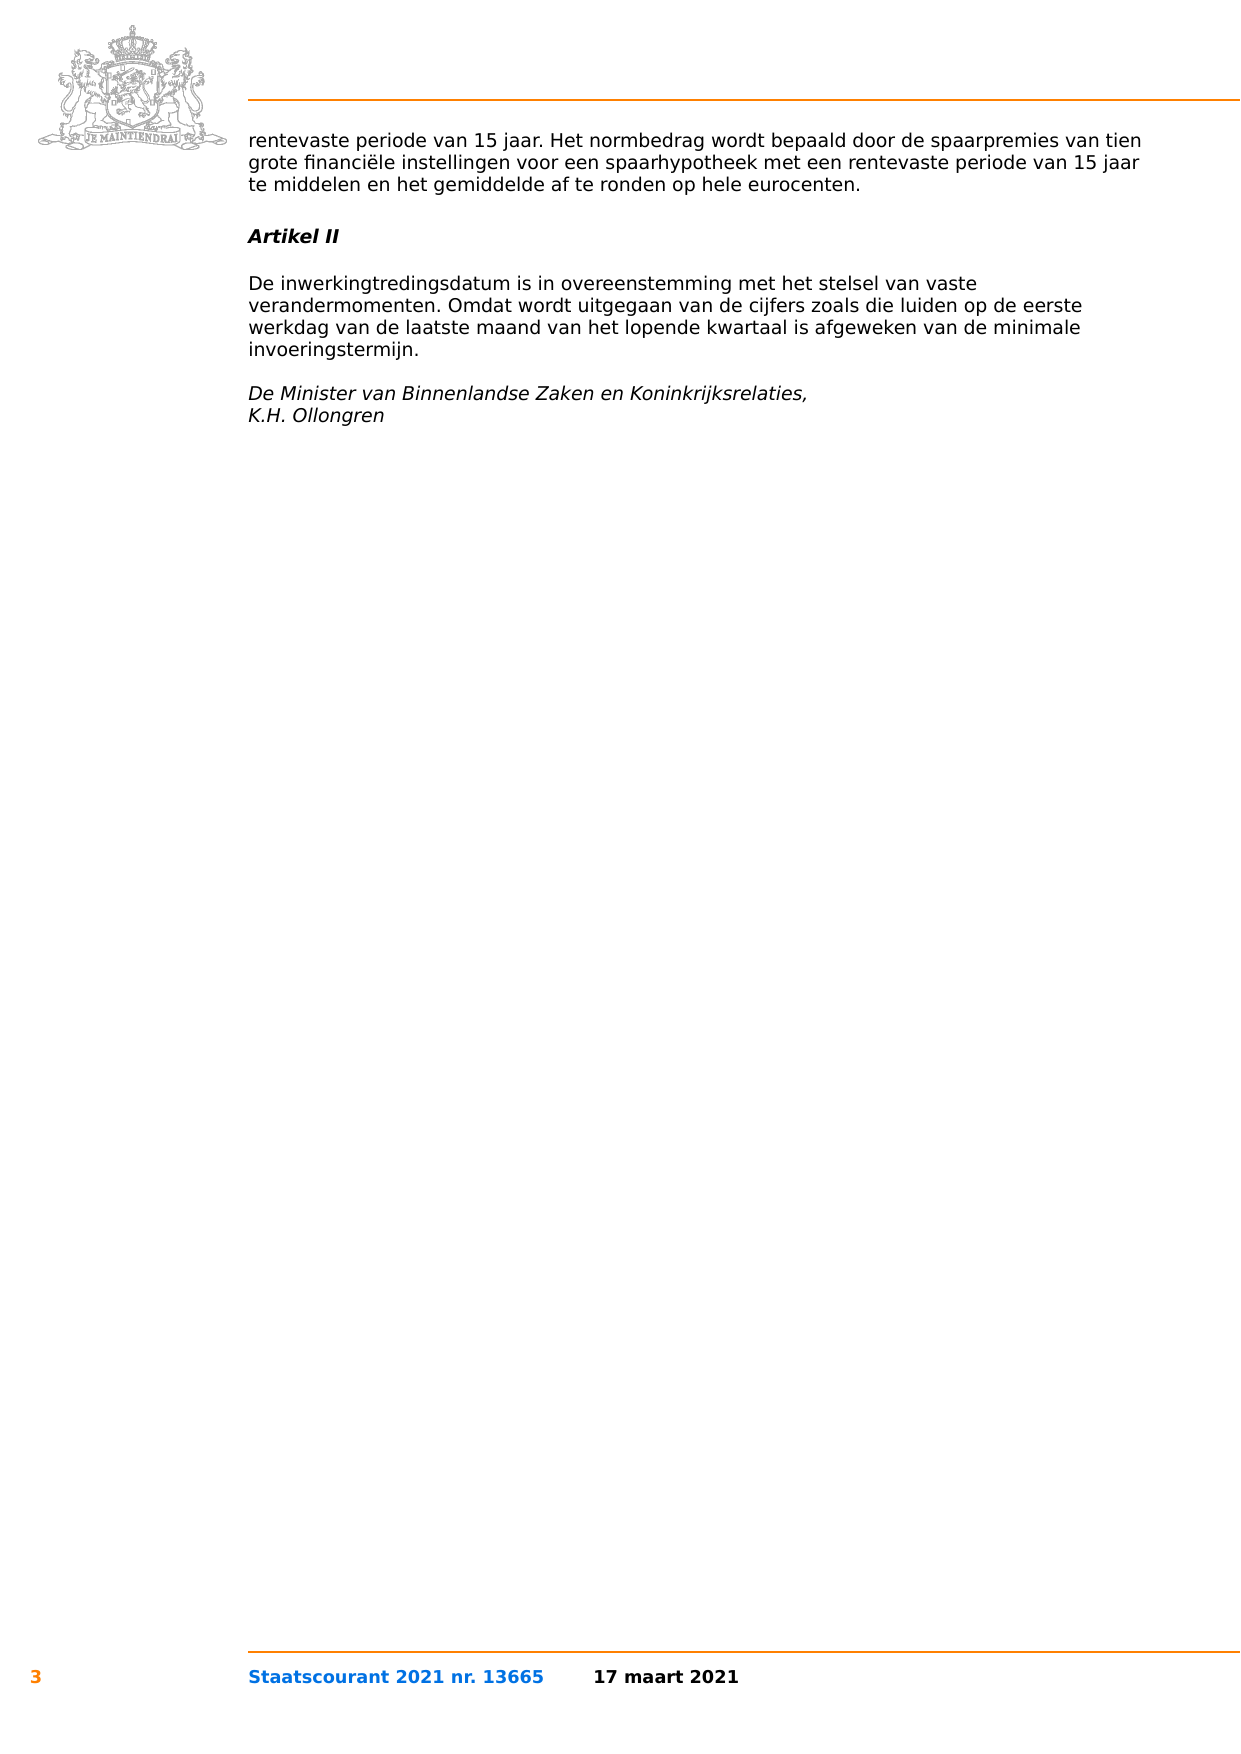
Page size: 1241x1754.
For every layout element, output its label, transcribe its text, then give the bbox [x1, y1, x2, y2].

picture [38, 25, 227, 150]
text rentevaste periode van 15 jaar. Het normbedrag wordt bepaald door de spaarpremies van tien grote financiële instellingen voor een spaarhypotheek met een rentevaste periode van 15 jaar te middelen en het gemiddelde af te ronden op hele eurocenten. [248, 130, 1163, 196]
text De Minister van Binnenlandse Zaken en Koninkrijksrelaties, K.H. Ollongren [248, 383, 1163, 427]
text De inwerkingtredingsdatum is in overeenstemming met het stelsel van vaste verandermomenten. Omdat wordt uitgegaan van de cijfers zoals die luiden op de eerste werkdag van de laatste maand van het lopende kwartaal is afgeweken van de minimale invoeringstermijn. [248, 273, 1163, 361]
subtitle Artikel II [248, 226, 1163, 248]
